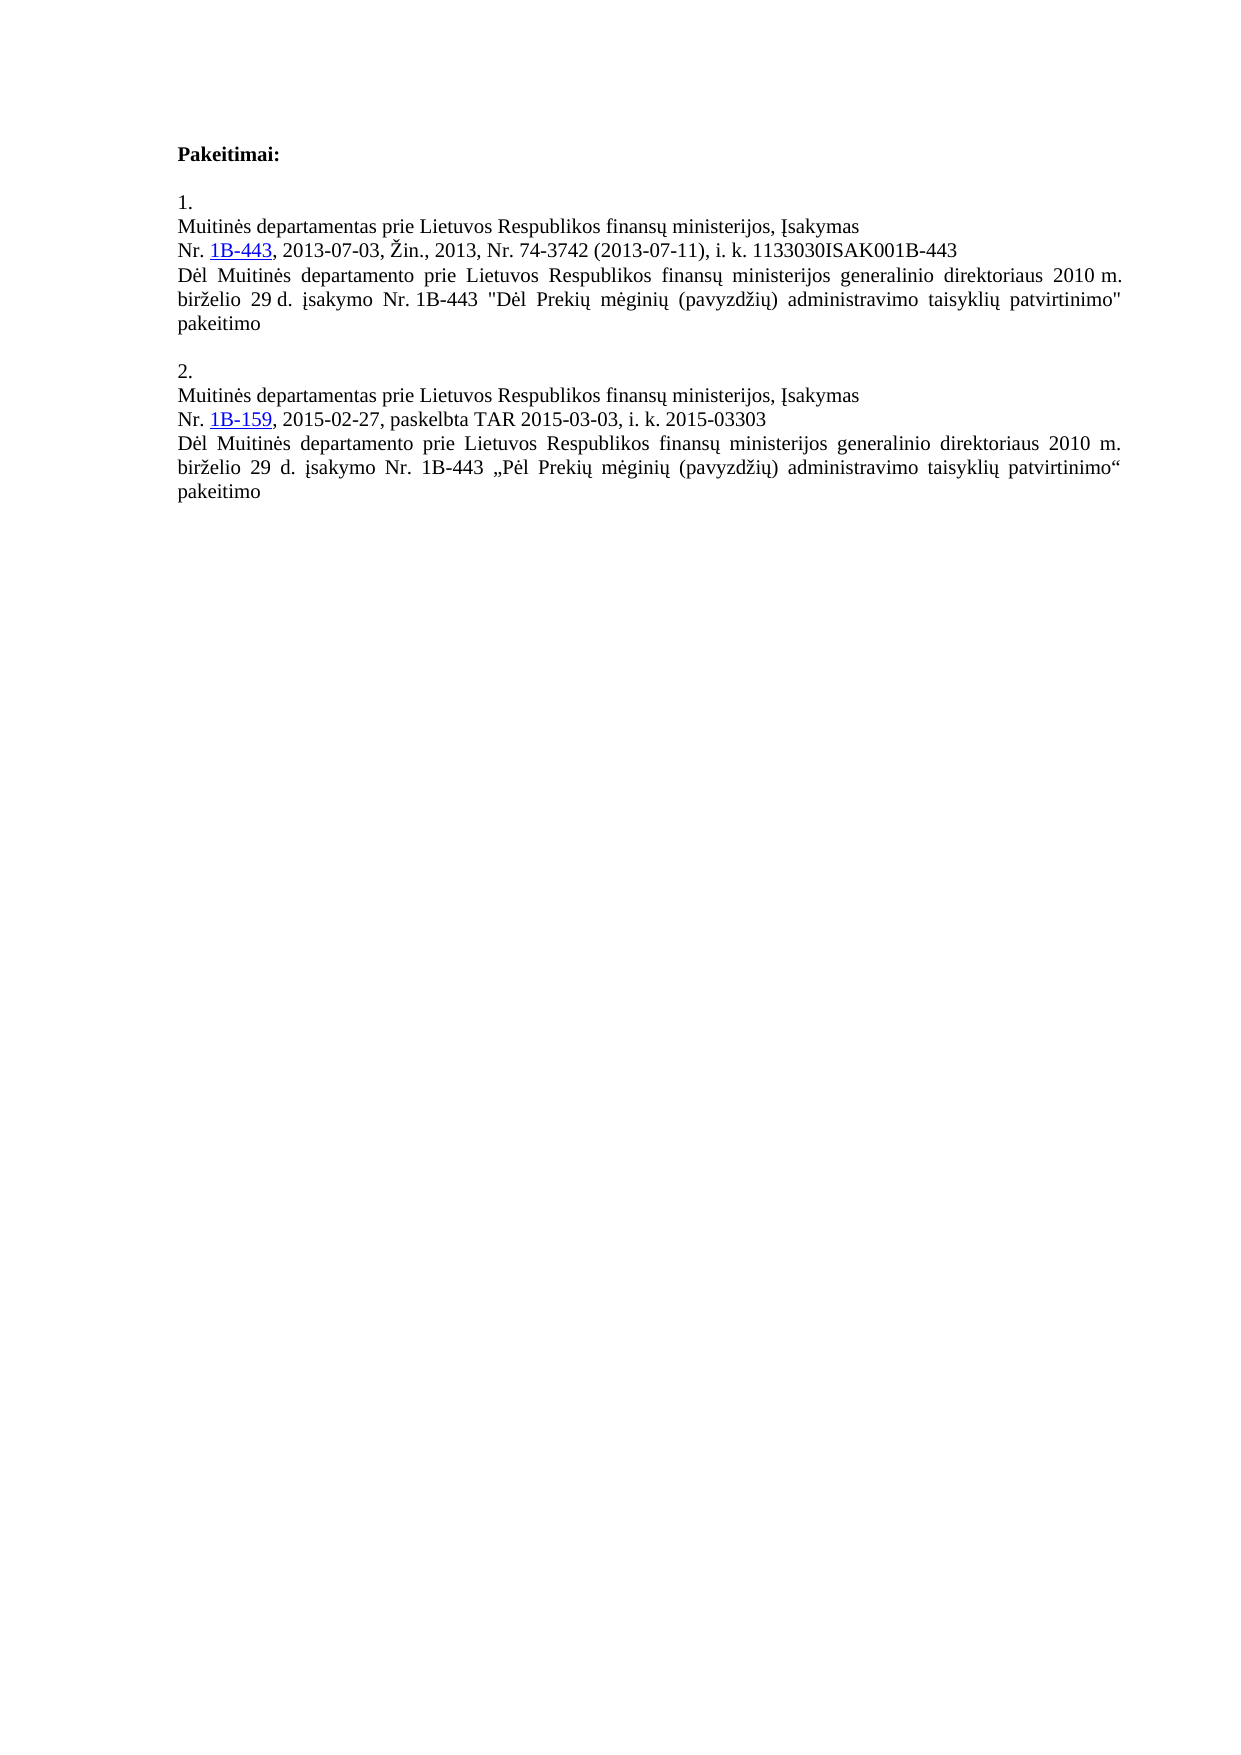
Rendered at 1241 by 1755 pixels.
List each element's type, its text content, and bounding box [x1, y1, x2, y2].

text Pakeitimai: [177, 142, 1122, 166]
text Nr. 1B-443, 2013-07-03, Žin., 2013, Nr. 74-3742 (2013-07-11), i. k. 1133030ISAK001B-443 [177, 238, 1122, 262]
text Dėl Muitinės departamento prie Lietuvos Respublikos finansų ministerijos generalinio direktoriaus 2010 m. birželio 29 d. įsakymo Nr. 1B-443 „Pėl Prekių mėginių (pavyzdžių) administravimo taisyklių patvirtinimo“ pakeitimo [177, 431, 1122, 503]
text Dėl Muitinės departamento prie Lietuvos Respublikos finansų ministerijos generalinio direktoriaus 2010 m. birželio 29 d. įsakymo Nr. 1B-443 "Dėl Prekių mėginių (pavyzdžių) administravimo taisyklių patvirtinimo" pakeitimo [177, 262, 1122, 335]
text Muitinės departamentas prie Lietuvos Respublikos finansų ministerijos, Įsakymas [177, 214, 1122, 238]
text Nr. 1B-159, 2015-02-27, paskelbta TAR 2015-03-03, i. k. 2015-03303 [177, 407, 1122, 431]
text Muitinės departamentas prie Lietuvos Respublikos finansų ministerijos, Įsakymas [177, 383, 1122, 407]
text 2. [177, 359, 1122, 383]
text 1. [177, 190, 1122, 214]
